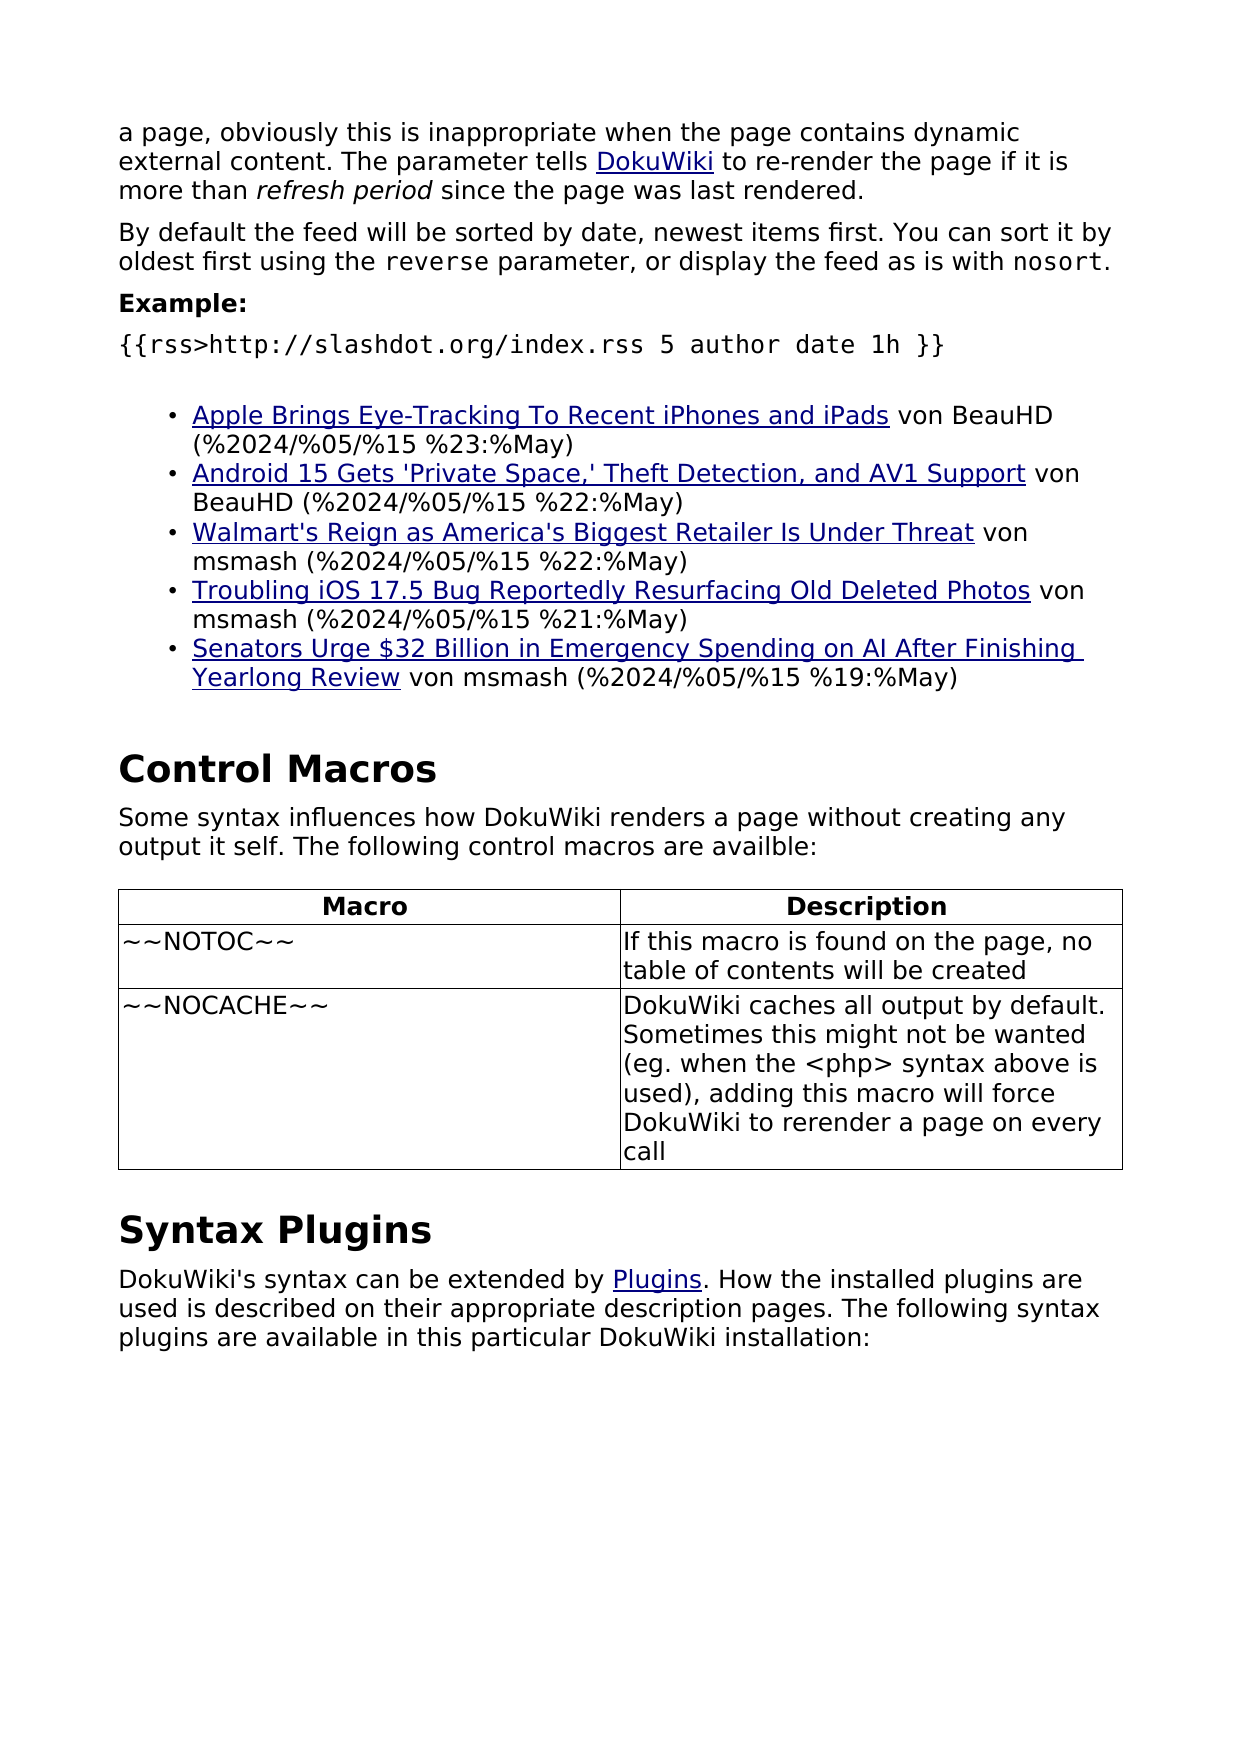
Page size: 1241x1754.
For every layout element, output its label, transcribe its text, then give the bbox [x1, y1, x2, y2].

text By default the feed will be sorted by date, newest items first. You can sort it by oldest first using the reverse parameter, or display the feed as is with nosort. [118, 218, 1122, 276]
table_cell If this macro is found on the page, no table of contents will be created [621, 925, 1122, 988]
list Walmart's Reign as America's Biggest Retailer Is Under Threat von msmash (%2024/%05/%15 %22:%May) [177, 518, 1122, 576]
table_header Description [621, 890, 1122, 924]
text a page, obviously this is inappropriate when the page contains dynamic external content. The parameter tells DokuWiki to re-render the page if it is more than refresh period since the page was last rendered. [118, 118, 1122, 206]
table_header Macro [119, 890, 620, 924]
list Android 15 Gets 'Private Space,' Theft Detection, and AV1 Support von BeauHD (%2024/%05/%15 %22:%May) [177, 459, 1122, 518]
text Example: [118, 289, 1122, 318]
subtitle Syntax Plugins [118, 1209, 1122, 1253]
text Some syntax influences how DokuWiki renders a page without creating any output it self. The following control macros are availble: [118, 803, 1122, 862]
list Troubling iOS 17.5 Bug Reportedly Resurfacing Old Deleted Photos von msmash (%2024/%05/%15 %21:%May) [177, 576, 1122, 634]
table_cell DokuWiki caches all output by default. Sometimes this might not be wanted (eg. when the <php> syntax above is used), adding this macro will force DokuWiki to rerender a page on every call [621, 989, 1122, 1169]
text {{rss>http://slashdot.org/index.rss 5 author date 1h }} [118, 331, 1122, 360]
list Apple Brings Eye-Tracking To Recent iPhones and iPads von BeauHD (%2024/%05/%15 %23:%May) [177, 401, 1122, 459]
text DokuWiki's syntax can be extended by Plugins. How the installed plugins are used is described on their appropriate description pages. The following syntax plugins are available in this particular DokuWiki installation: [118, 1265, 1122, 1353]
table_cell ~~NOTOC~~ [119, 925, 620, 988]
list Senators Urge $32 Billion in Emergency Spending on AI After Finishing Yearlong Review von msmash (%2024/%05/%15 %19:%May) [177, 634, 1122, 693]
table_cell ~~NOCACHE~~ [119, 989, 620, 1169]
subtitle Control Macros [118, 747, 1122, 791]
